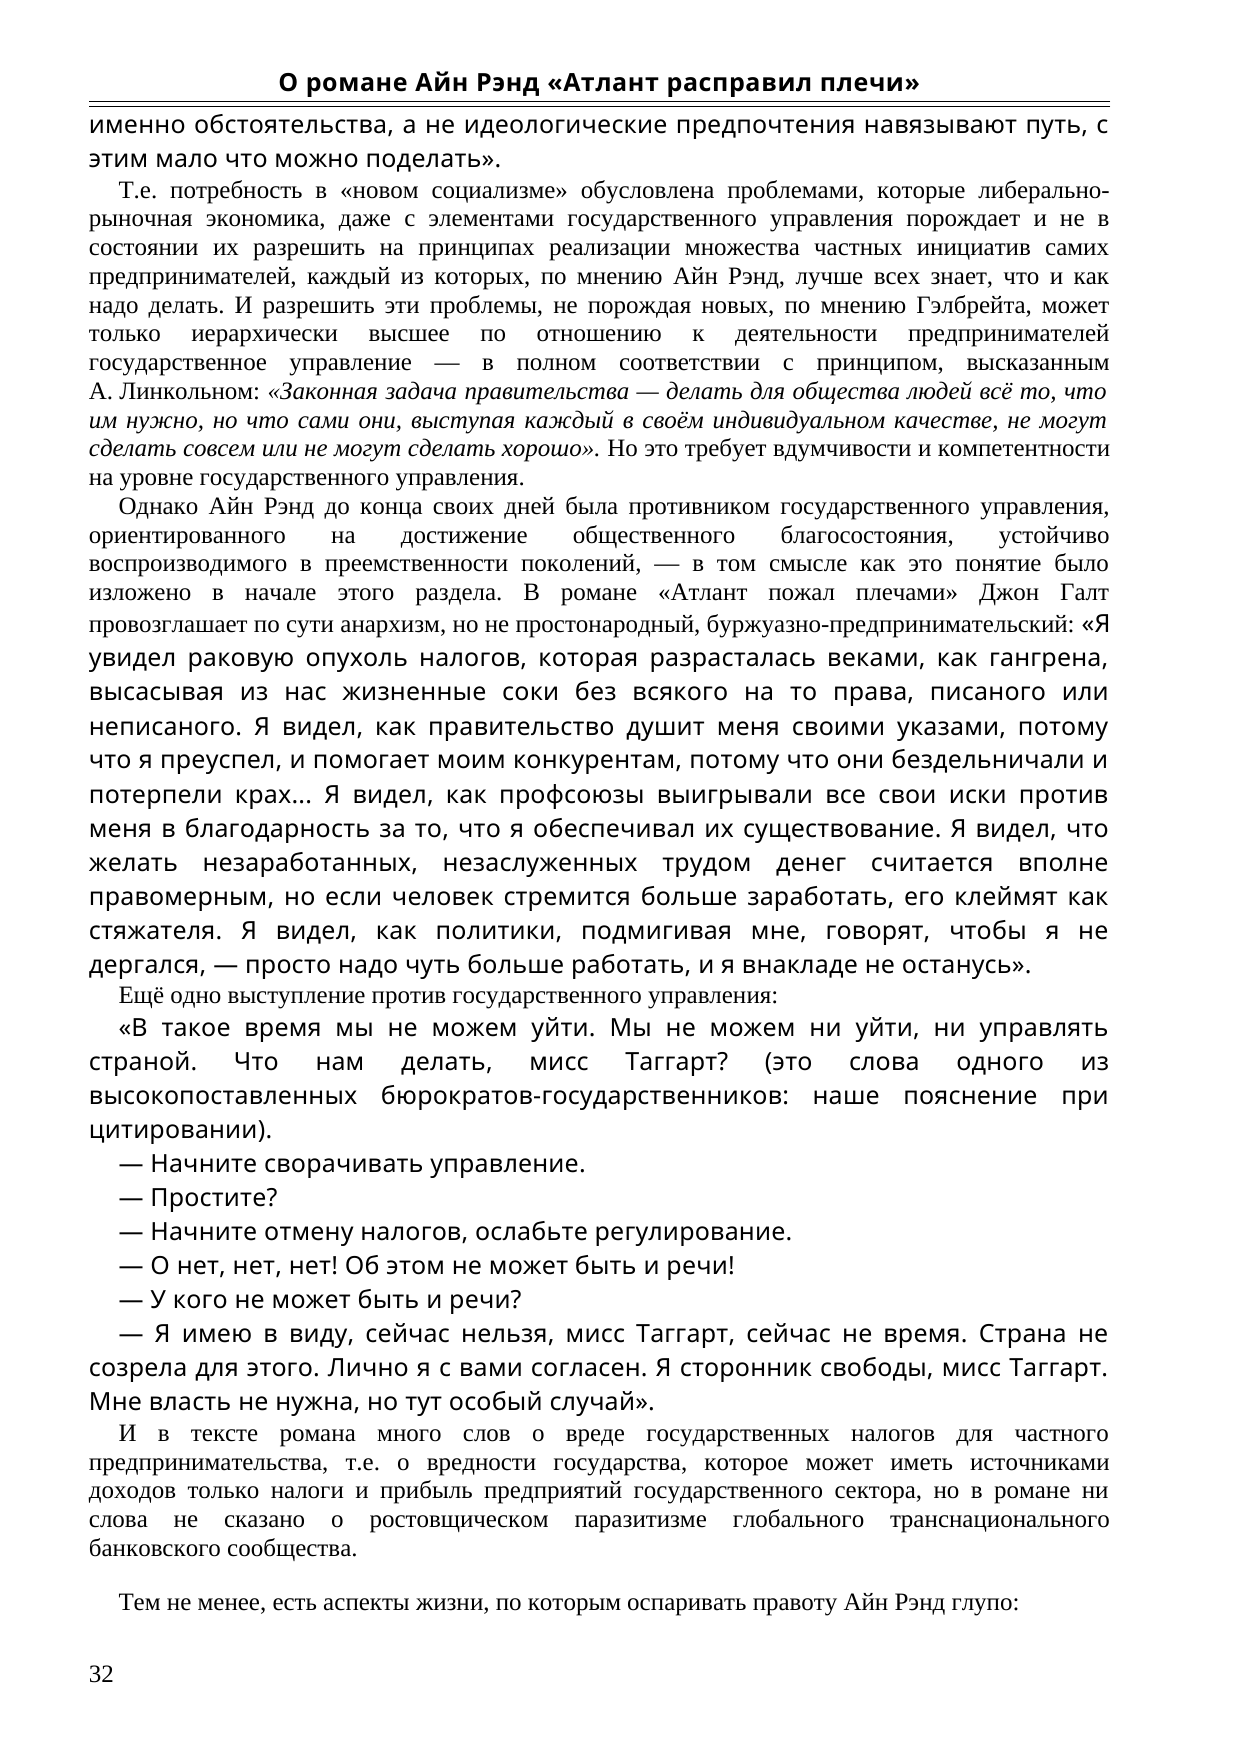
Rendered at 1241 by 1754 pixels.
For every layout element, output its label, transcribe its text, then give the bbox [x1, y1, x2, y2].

text — У кого не может быть и речи? [89, 1282, 1110, 1316]
text — О нет, нет, нет! Об этом не может быть и речи! [89, 1248, 1110, 1282]
text Тем не менее, есть аспекты жизни, по которым оспаривать правоту Айн Рэнд глупо: [89, 1587, 1110, 1616]
text — Я имею в виду, сейчас нельзя, мисс Таггарт, сейчас не время. Страна не созрела для этого. Лично я с вами согласен. Я сторонник свободы, мисс Таггарт. Мне власть не нужна, но тут особый случай». [89, 1316, 1110, 1418]
text Однако Айн Рэнд до конца своих дней была противником государственного управления, ориентированного на достижение общественного благосостояния, устойчиво воспроизводимого в преемственности поколений, — в том смысле как это понятие было изложено в начале этого раздела. В романе «Атлант пожал плечами» Джон Галт провозглашает по сути анархизм, но не простонародный, буржуазно-предпринимательский: «Я увидел раковую опухоль налогов, которая разрасталась веками, как гангрена, высасывая из нас жизненные соки без всякого на то права, писаного или неписаного. Я видел, как правительство душит меня своими указами, потому что я преуспел, и помогает моим конкурентам, потому что они бездельничали и потерпели крах... Я видел, как профсоюзы выигрывали все свои иски против меня в благодарность за то, что я обеспечивал их существование. Я видел, что желать незаработанных, незаслуженных трудом денег считается вполне правомерным, но если человек стремится больше заработать, его клеймят как стяжателя. Я видел, как политики, подмигивая мне, говорят, чтобы я не дергался, — просто надо чуть больше работать, и я внакладе не останусь». [89, 491, 1110, 981]
text — Простите? [89, 1180, 1110, 1214]
text «В такое время мы не можем уйти. Мы не можем ни уйти, ни управлять страной. Что нам делать, мисс Таггарт? (это слова одного из высокопоставленных бюрократов-государственников: наше пояснение при цитировании). [89, 1009, 1110, 1146]
text И в тексте романа много слов о вреде государственных налогов для частного предпринимательства, т.е. о вредности государства, которое может иметь источниками доходов только налоги и прибыль предприятий государственного сектора, но в романе ни слова не сказано о ростовщическом паразитизме глобального транснационального банковского сообщества. [89, 1418, 1110, 1562]
text — Начните сворачивать управление. [89, 1146, 1110, 1180]
text именно обстоятельства, а не идеологические предпочтения навязывают путь, с этим мало что можно поделать». [89, 107, 1110, 175]
text — Начните отмену налогов, ослабьте регулирование. [89, 1214, 1110, 1248]
text Ещё одно выступление против государственного управления: [89, 981, 1110, 1009]
text Т.е. потребность в «новом социализме» обусловлена проблемами, которые либерально-рыночная экономика, даже с элементами государственного управления порождает и не в состоянии их разрешить на принципах реализации множества частных инициатив самих предпринимателей, каждый из которых, по мнению Айн Рэнд, лучше всех знает, что и как надо делать. И разрешить эти проблемы, не порождая новых, по мнению Гэлбрейта, может только иерархически высшее по отношению к деятельности предпринимателей государственное управление — в полном соответствии с принципом, высказанным А. Линкольном: «Законная задача правительства — делать для общества людей всё то, что им нужно, но что сами они, выступая каждый в своём индивидуальном качестве, не могут сделать совсем или не могут сделать хорошо». Но это требует вдумчивости и компетентности на уровне государственного управления. [89, 175, 1110, 491]
